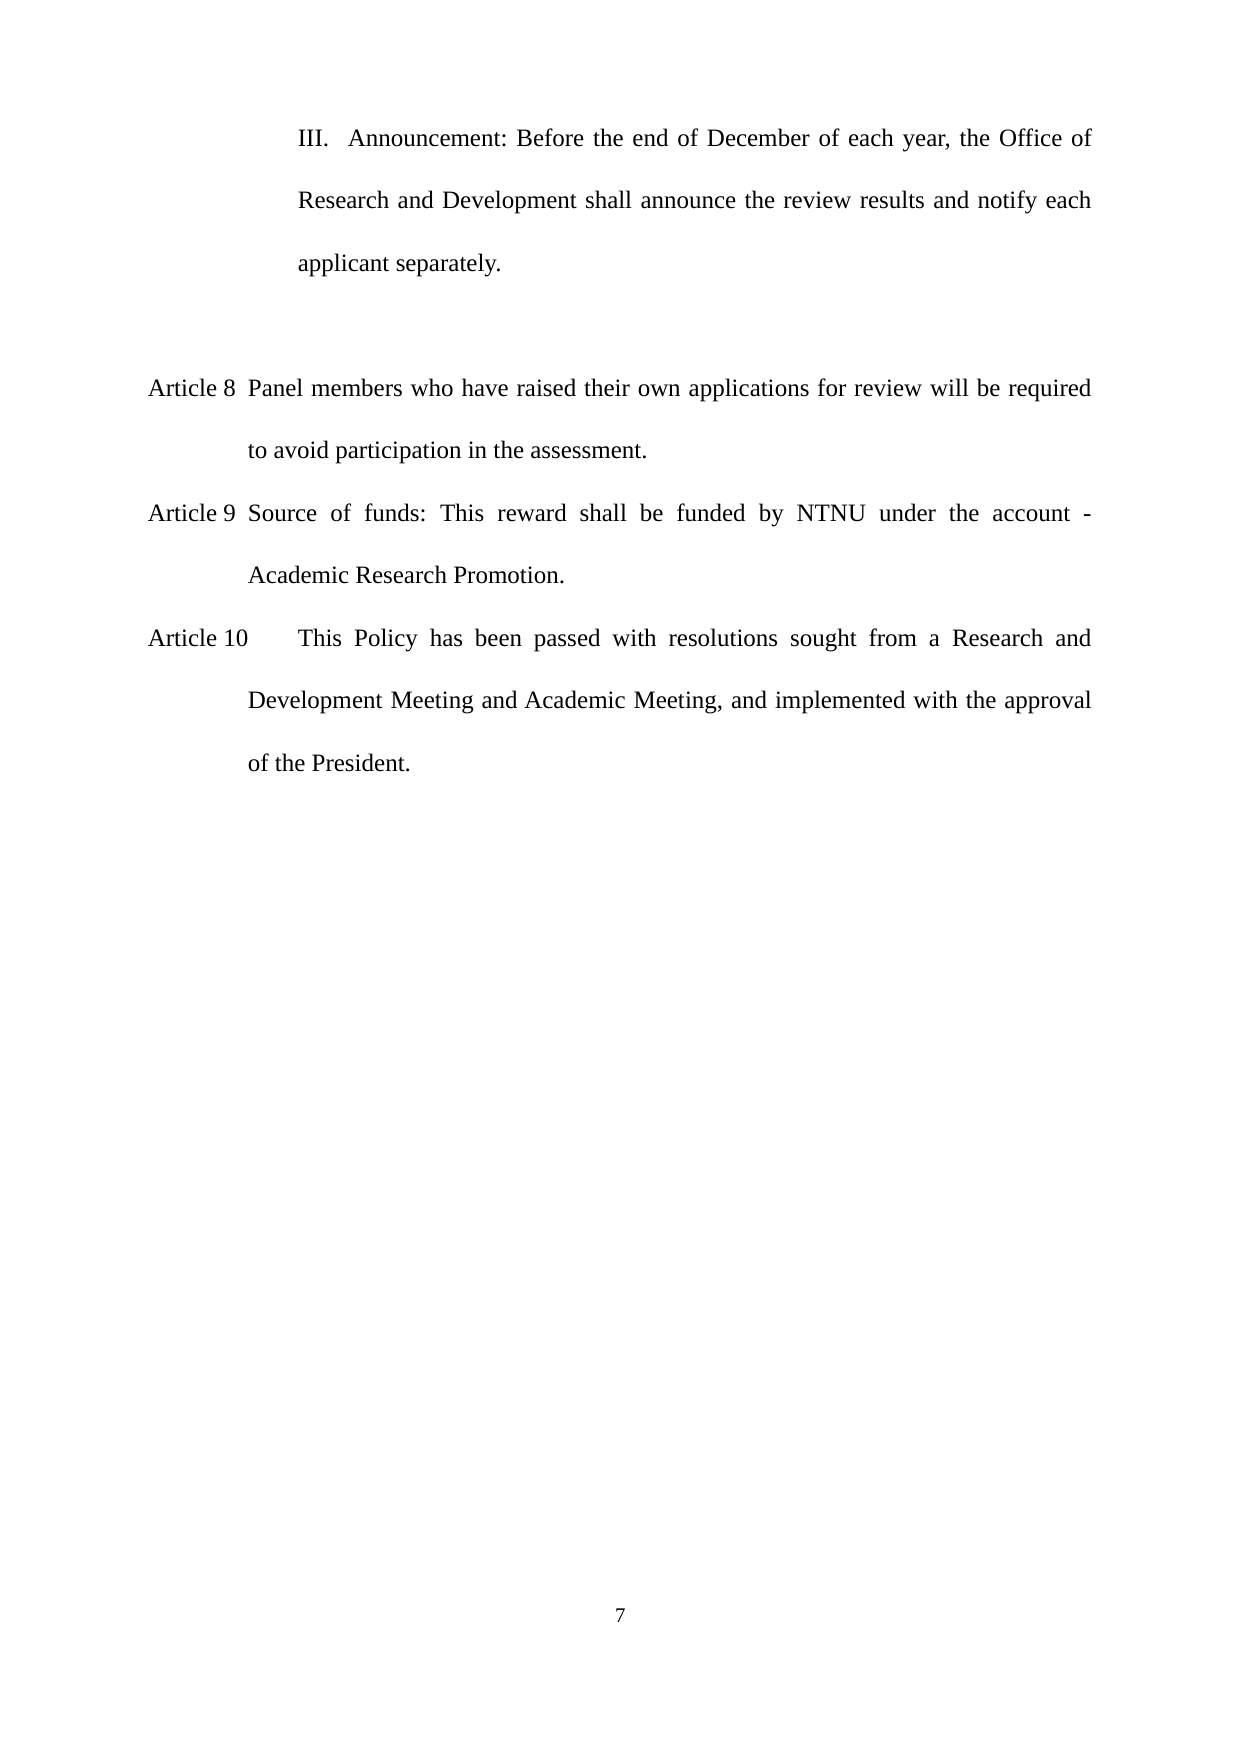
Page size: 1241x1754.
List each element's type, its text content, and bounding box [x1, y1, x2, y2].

list Announcement: Before the end of December of each year, the Office of Research and Development shall announce the review results and notify each applicant separately. [298, 96, 1092, 283]
list Source of funds: This reward shall be funded by NTNU under the account - Academic Research Promotion. [148, 471, 1092, 596]
list This Policy has been passed with resolutions sought from a Research and Development Meeting and Academic Meeting, and implemented with the approval of the President. [148, 596, 1092, 783]
list Panel members who have raised their own applications for review will be required to avoid participation in the assessment. [148, 346, 1092, 471]
